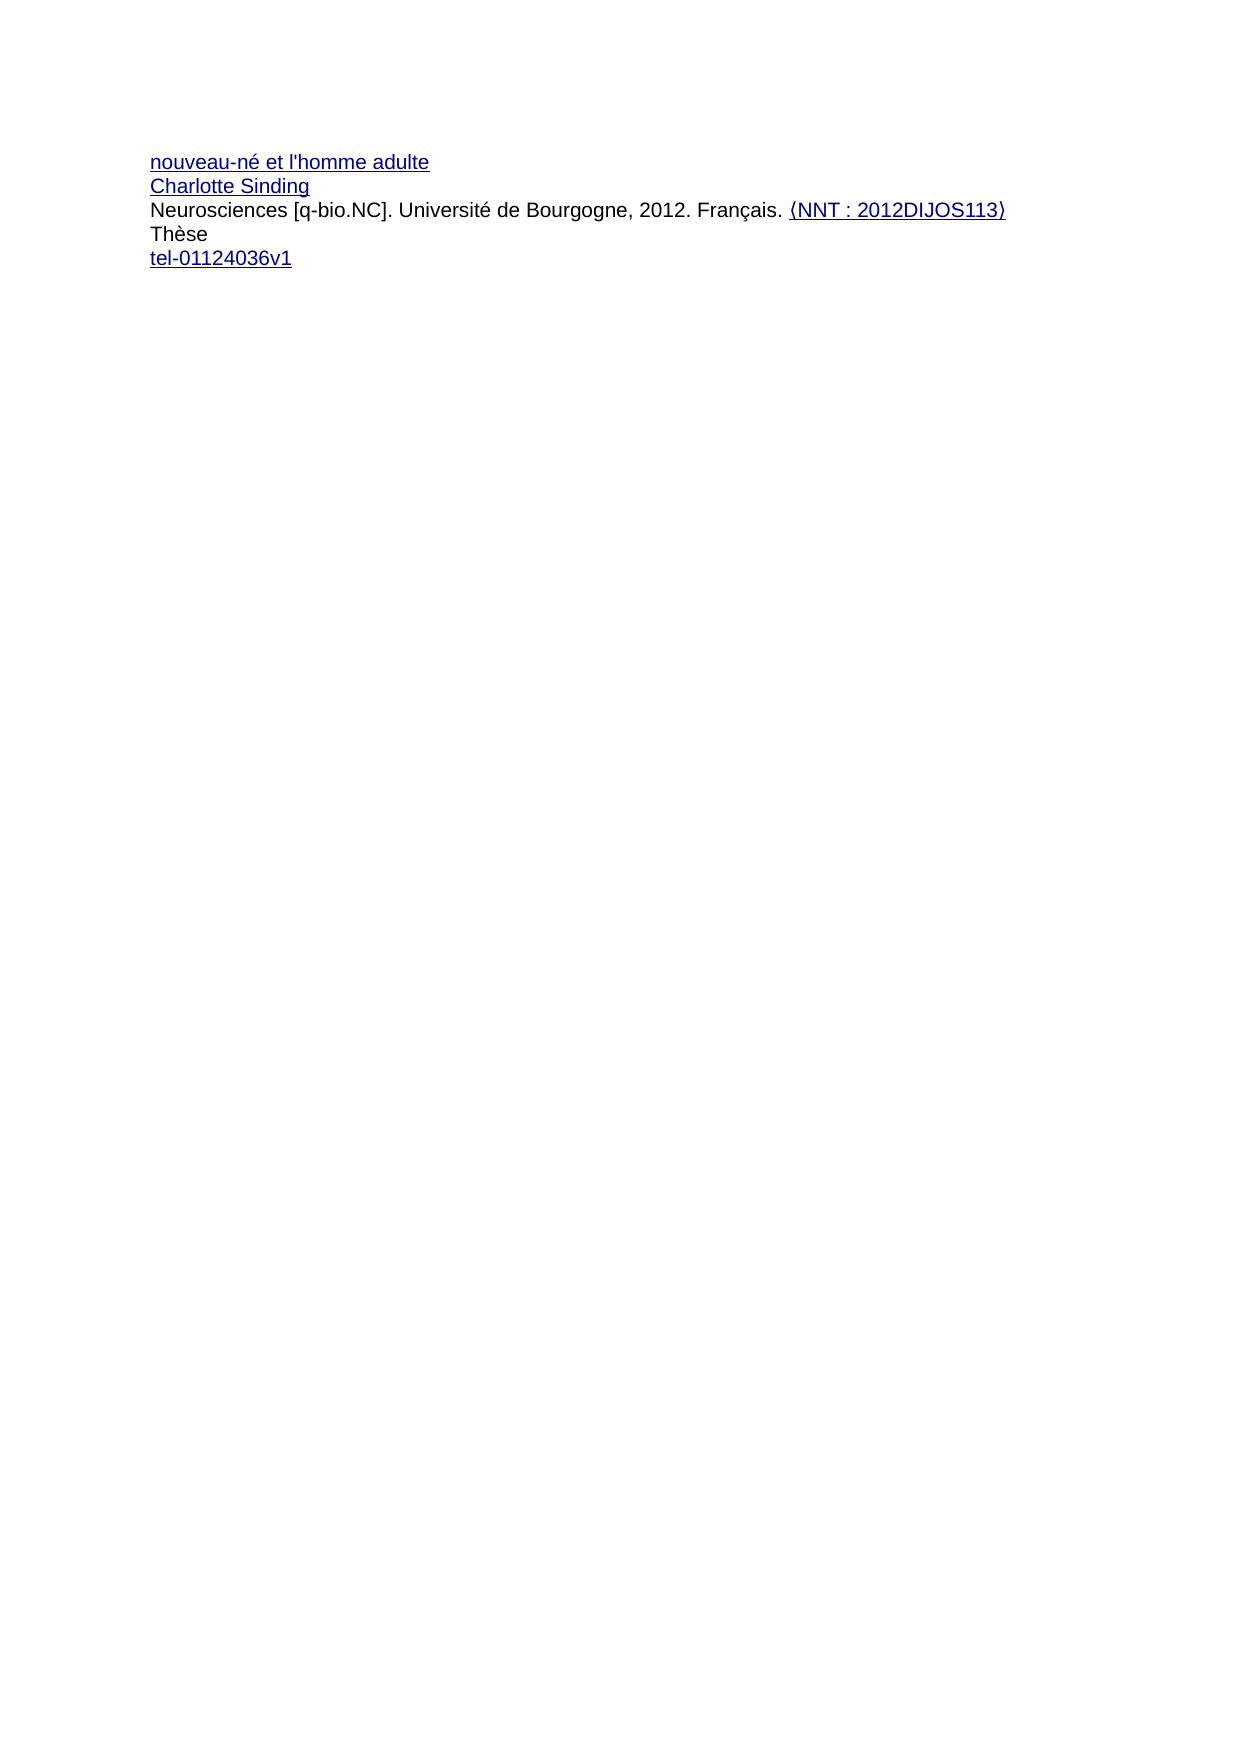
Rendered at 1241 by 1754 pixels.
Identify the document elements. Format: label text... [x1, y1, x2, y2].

table_header nouveau-né et l'homme adulte Charlotte Sinding Neurosciences [q-bio.NC]. Université de Bourgogne, 2012. Français. ⟨NNT : 2012DIJOS113⟩ Thèse tel-01124036v1 [150, 150, 1090, 270]
